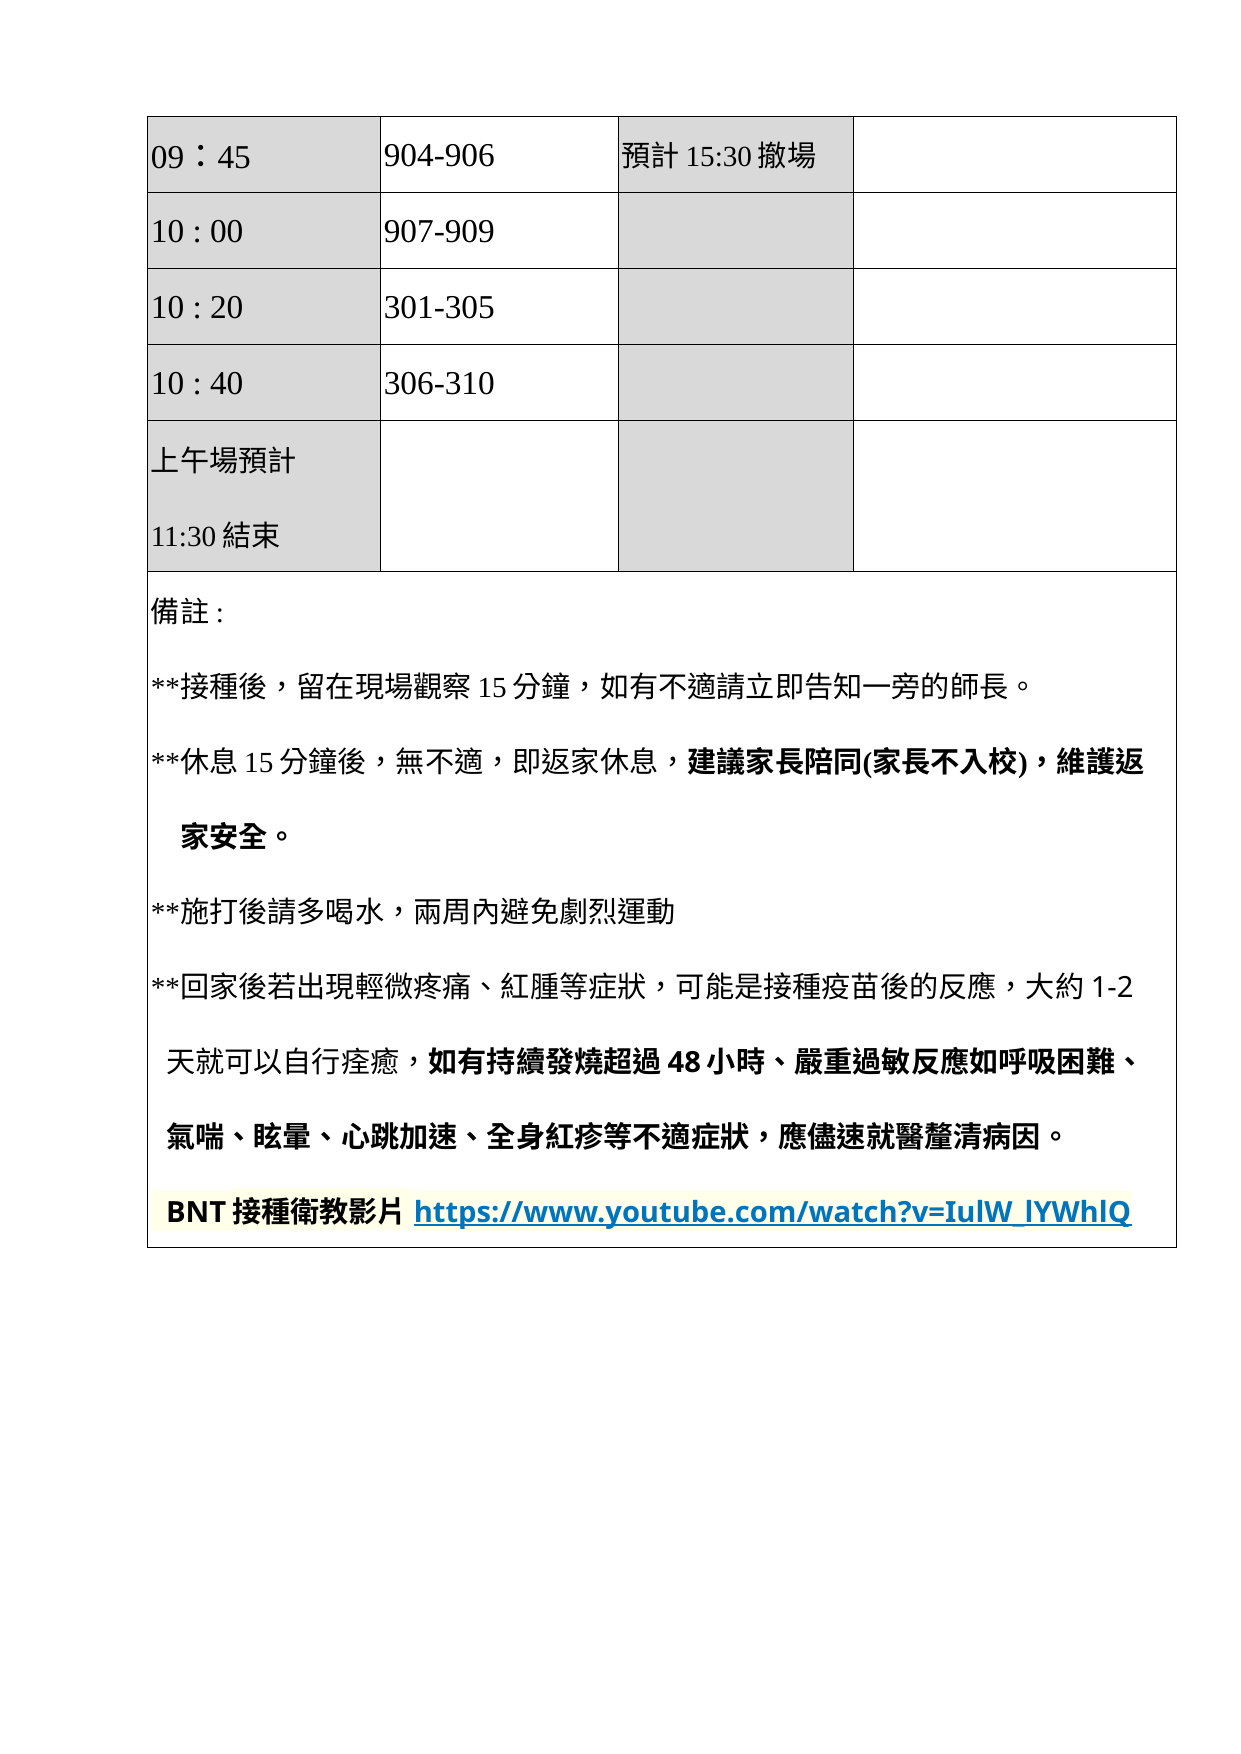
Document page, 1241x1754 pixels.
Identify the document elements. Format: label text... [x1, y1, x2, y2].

table_cell 10 : 40 [148, 345, 380, 420]
table_cell [619, 193, 853, 268]
table_cell 10 : 00 [148, 193, 380, 268]
table_cell [381, 421, 618, 571]
table_cell [619, 421, 853, 571]
table_cell 09：45 [148, 117, 380, 192]
table_cell [854, 193, 1176, 268]
table_cell 306-310 [381, 345, 618, 420]
table_cell [854, 269, 1176, 344]
table_cell 10 : 20 [148, 269, 380, 344]
table_cell [854, 345, 1176, 420]
table_cell [854, 117, 1176, 192]
table_cell [854, 421, 1176, 571]
table_cell 904-906 [381, 117, 618, 192]
table_cell 907-909 [381, 193, 618, 268]
table_cell [619, 345, 853, 420]
table_cell 備註 : **接種後，留在現場觀察15分鐘，如有不適請立即告知一旁的師長。 **休息15分鐘後，無不適，即返家休息，建議家長陪同(家長不入校)，維護返家安全。 **施打後請多喝水，兩周內避免劇烈運動 **回家後若出現輕微疼痛、紅腫等症狀，可能是接種疫苗後的反應，大約 1-2 天就可以自行痊癒，如有持續發燒超過48小時、嚴重過敏反應如呼吸困難、 氣喘、眩暈、心跳加速、全身紅疹等不適症狀，應儘速就醫釐清病因。 BNT接種衛教影片 https://www.youtube.com/watch?v=IulW_lYWhlQ [148, 572, 1176, 1247]
table_cell [619, 269, 853, 344]
table_cell 預計15:30撤場 [619, 117, 853, 192]
table_cell 301-305 [381, 269, 618, 344]
table_cell 上午場預計 11:30結束 [148, 421, 380, 571]
